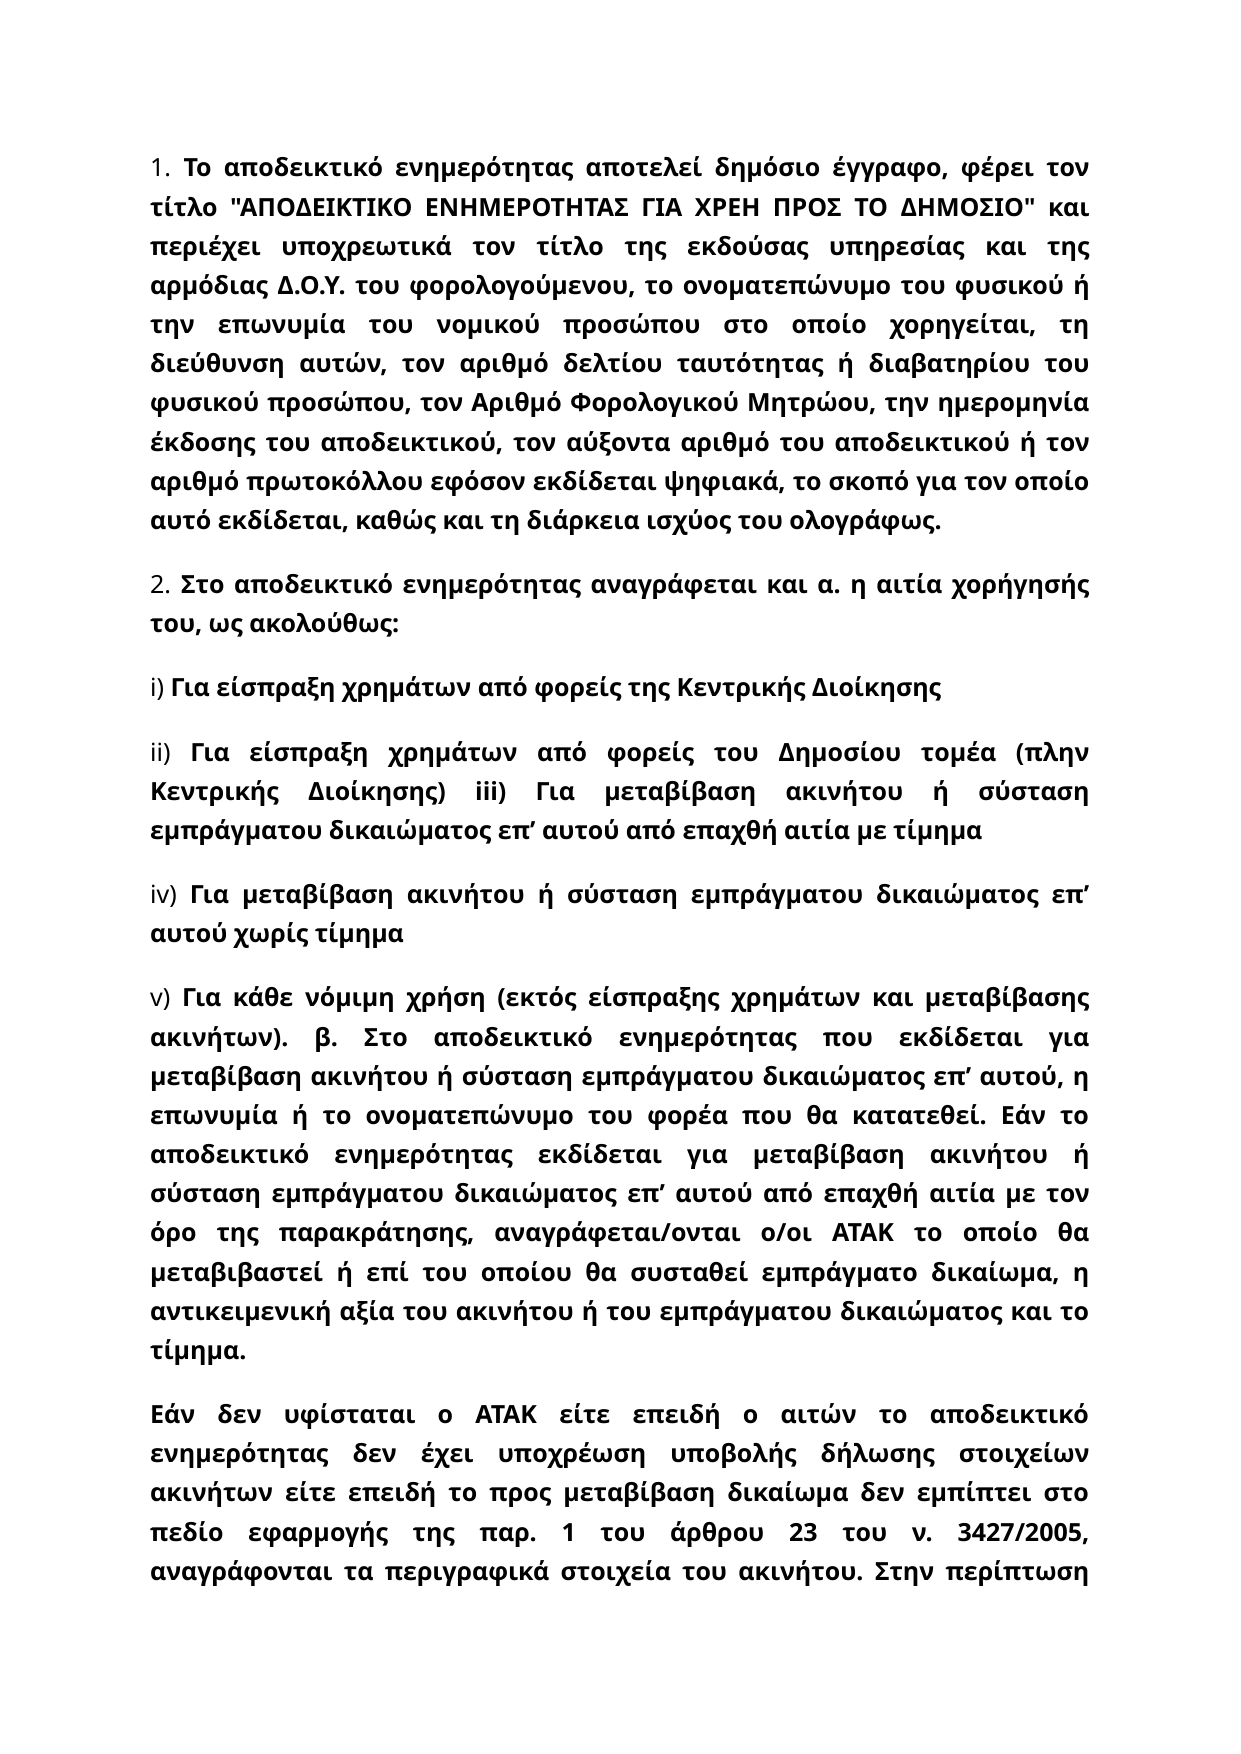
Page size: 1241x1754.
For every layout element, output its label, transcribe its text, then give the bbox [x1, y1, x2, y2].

text 2. Στο αποδεικτικό ενημερότητας αναγράφεται και α. η αιτία χορήγησής του, ως ακολούθως: [150, 567, 1090, 640]
text ii) Για είσπραξη χρημάτων από φορείς του Δημοσίου τομέα (πλην Κεντρικής Διοίκησης) iii) Για μεταβίβαση ακινήτου ή σύσταση εμπράγματου δικαιώματος επ’ αυτού από επαχθή αιτία με τίμημα [150, 734, 1090, 847]
text 1. Το αποδεικτικό ενημερότητας αποτελεί δημόσιο έγγραφο, φέρει τον τίτλο "ΑΠΟΔΕΙΚΤΙΚΟ ΕΝΗΜΕΡΟΤΗΤΑΣ ΓΙΑ ΧΡΕΗ ΠΡΟΣ ΤΟ ΔΗΜΟΣΙΟ" και περιέχει υποχρεωτικά τον τίτλο της εκδούσας υπηρεσίας και της αρμόδιας Δ.Ο.Υ. του φορολογούμενου, το ονοματεπώνυμο του φυσικού ή την επωνυμία του νομικού προσώπου στο οποίο χορηγείται, τη διεύθυνση αυτών, τον αριθμό δελτίου ταυτότητας ή διαβατηρίου του φυσικού προσώπου, τον Αριθμό Φορολογικού Μητρώου, την ημερομηνία έκδοσης του αποδεικτικού, τον αύξοντα αριθμό του αποδεικτικού ή τον αριθμό πρωτοκόλλου εφόσον εκδίδεται ψηφιακά, το σκοπό για τον οποίο αυτό εκδίδεται, καθώς και τη διάρκεια ισχύος του ολογράφως. [150, 150, 1090, 537]
text Εάν δεν υφίσταται ο ΑΤΑΚ είτε επειδή ο αιτών το αποδεικτικό ενημερότητας δεν έχει υποχρέωση υποβολής δήλωσης στοιχείων ακινήτων είτε επειδή το προς μεταβίβαση δικαίωμα δεν εμπίπτει στο πεδίο εφαρμογής της παρ. 1 του άρθρου 23 του ν. 3427/2005, αναγράφονται τα περιγραφικά στοιχεία του ακινήτου. Στην περίπτωση [150, 1397, 1090, 1587]
text v) Για κάθε νόμιμη χρήση (εκτός είσπραξης χρημάτων και μεταβίβασης ακινήτων). β. Στο αποδεικτικό ενημερότητας που εκδίδεται για μεταβίβαση ακινήτου ή σύσταση εμπράγματου δικαιώματος επ’ αυτού, η επωνυμία ή το ονοματεπώνυμο του φορέα που θα κατατεθεί. Εάν το αποδεικτικό ενημερότητας εκδίδεται για μεταβίβαση ακινήτου ή σύσταση εμπράγματου δικαιώματος επ’ αυτού από επαχθή αιτία με τον όρο της παρακράτησης, αναγράφεται/ονται ο/οι ΑΤΑΚ το οποίο θα μεταβιβαστεί ή επί του οποίου θα συσταθεί εμπράγματο δικαίωμα, η αντικειμενική αξία του ακινήτου ή του εμπράγματου δικαιώματος και το τίμημα. [150, 980, 1090, 1367]
text i) Για είσπραξη χρημάτων από φορείς της Κεντρικής Διοίκησης [150, 670, 1090, 704]
text iv) Για μεταβίβαση ακινήτου ή σύσταση εμπράγματου δικαιώματος επ’ αυτού χωρίς τίμημα [150, 877, 1090, 950]
